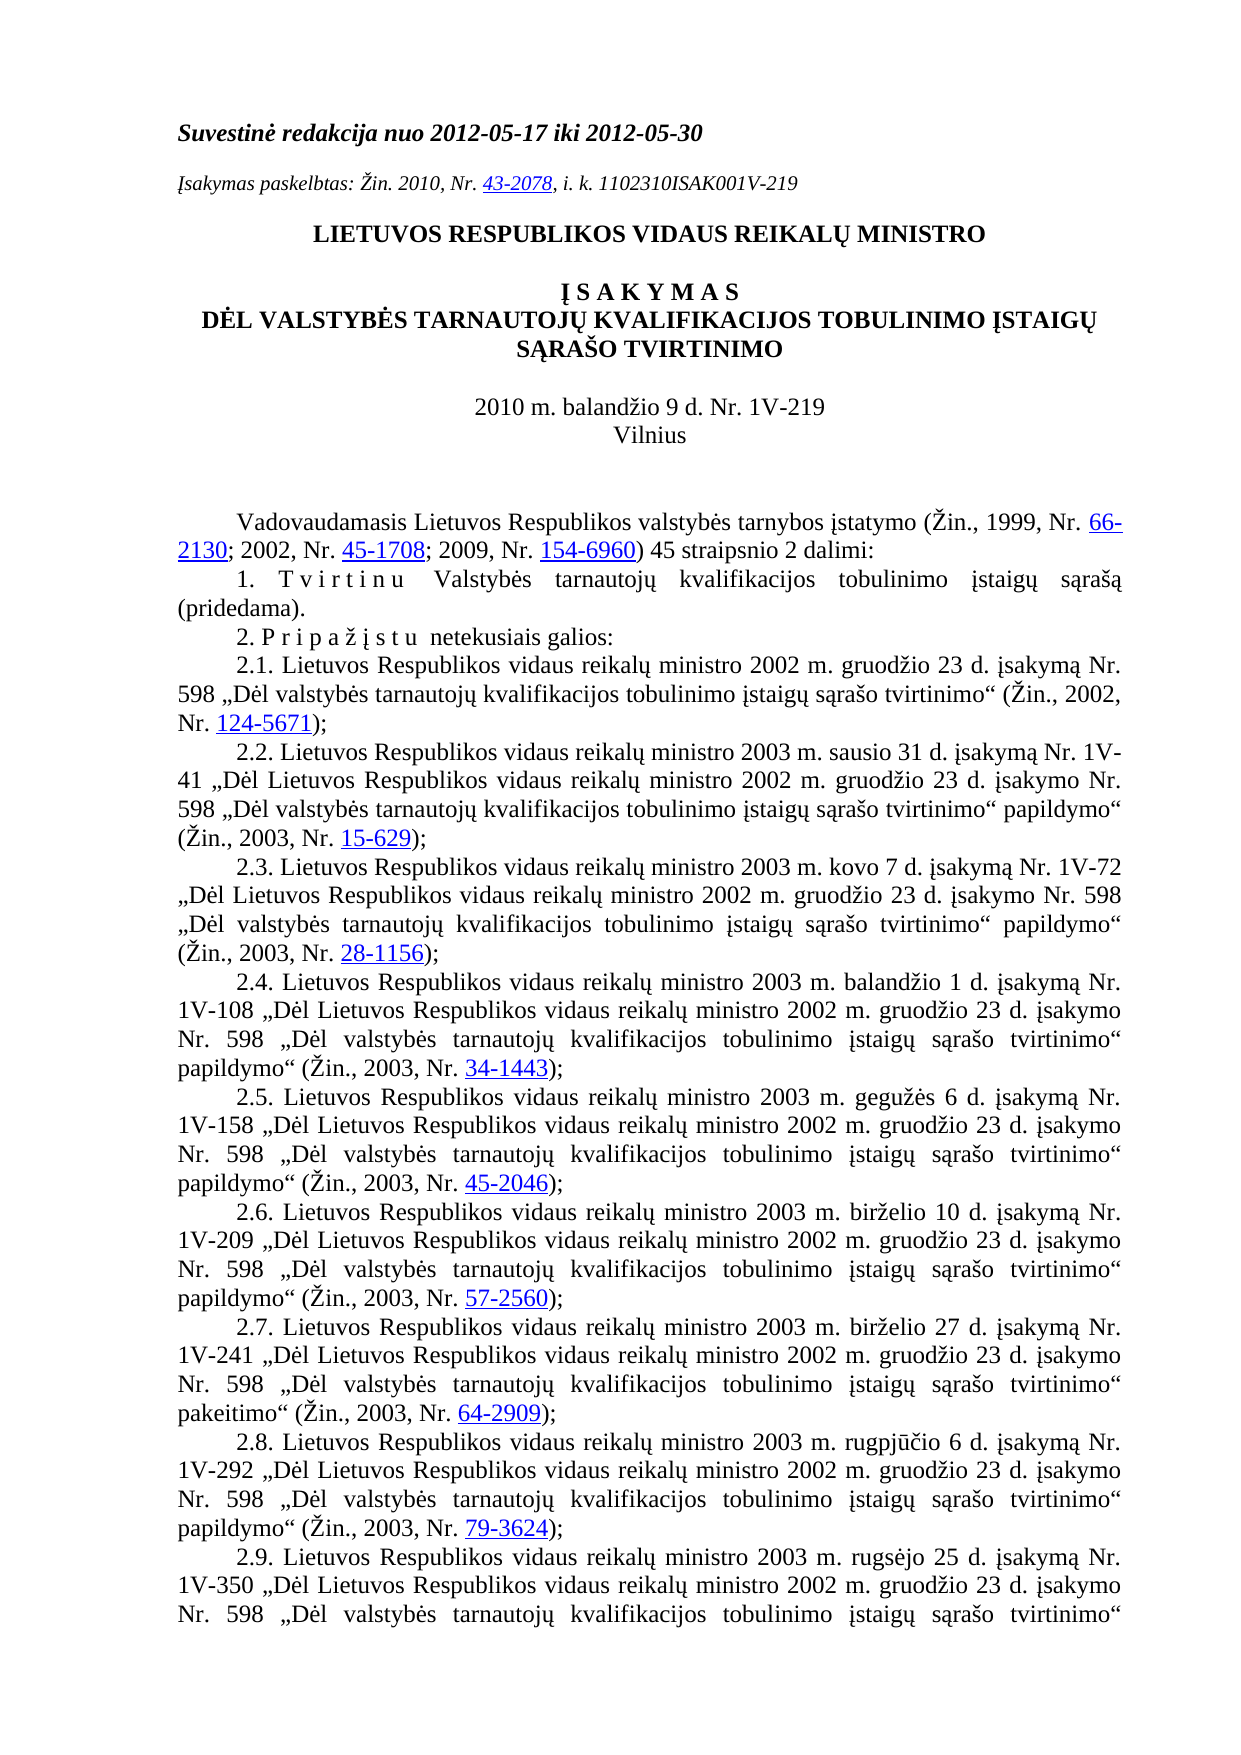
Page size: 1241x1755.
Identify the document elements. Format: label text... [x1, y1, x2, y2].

text ĮSAKYMAS [177, 277, 1122, 305]
text Suvestinė redakcija nuo 2012-05-17 iki 2012-05-30 [177, 118, 1122, 147]
text 2.4. Lietuvos Respublikos vidaus reikalų ministro 2003 m. balandžio 1 d. įsakymą Nr. 1V-108 „Dėl Lietuvos Respublikos vidaus reikalų ministro 2002 m. gruodžio 23 d. įsakymo Nr. 598 „Dėl valstybės tarnautojų kvalifikacijos tobulinimo įstaigų sąrašo tvirtinimo“ papildymo“ (Žin., 2003, Nr. 34-1443); [177, 967, 1122, 1082]
text LIETUVOS RESPUBLIKOS VIDAUS REIKALŲ MINISTRO [177, 219, 1122, 248]
text Vadovaudamasis Lietuvos Respublikos valstybės tarnybos įstatymo (Žin., 1999, Nr. 66-2130; 2002, Nr. 45-1708; 2009, Nr. 154-6960) 45 straipsnio 2 dalimi: [177, 507, 1122, 564]
text 2010 m. balandžio 9 d. Nr. 1V-219 [177, 392, 1122, 420]
text 2.7. Lietuvos Respublikos vidaus reikalų ministro 2003 m. birželio 27 d. įsakymą Nr. 1V-241 „Dėl Lietuvos Respublikos vidaus reikalų ministro 2002 m. gruodžio 23 d. įsakymo Nr. 598 „Dėl valstybės tarnautojų kvalifikacijos tobulinimo įstaigų sąrašo tvirtinimo“ pakeitimo“ (Žin., 2003, Nr. 64-2909); [177, 1312, 1122, 1427]
text 2.9. Lietuvos Respublikos vidaus reikalų ministro 2003 m. rugsėjo 25 d. įsakymą Nr. 1V-350 „Dėl Lietuvos Respublikos vidaus reikalų ministro 2002 m. gruodžio 23 d. įsakymo Nr. 598 „Dėl valstybės tarnautojų kvalifikacijos tobulinimo įstaigų sąrašo tvirtinimo“ [177, 1542, 1122, 1628]
text DĖL VALSTYBĖS TARNAUTOJŲ KVALIFIKACIJOS TOBULINIMO ĮSTAIGŲ SĄRAŠO TVIRTINIMO [177, 305, 1122, 363]
text 2.8. Lietuvos Respublikos vidaus reikalų ministro 2003 m. rugpjūčio 6 d. įsakymą Nr. 1V-292 „Dėl Lietuvos Respublikos vidaus reikalų ministro 2002 m. gruodžio 23 d. įsakymo Nr. 598 „Dėl valstybės tarnautojų kvalifikacijos tobulinimo įstaigų sąrašo tvirtinimo“ papildymo“ (Žin., 2003, Nr. 79-3624); [177, 1427, 1122, 1542]
text Vilnius [177, 420, 1122, 449]
text 2.2. Lietuvos Respublikos vidaus reikalų ministro 2003 m. sausio 31 d. įsakymą Nr. 1V-41 „Dėl Lietuvos Respublikos vidaus reikalų ministro 2002 m. gruodžio 23 d. įsakymo Nr. 598 „Dėl valstybės tarnautojų kvalifikacijos tobulinimo įstaigų sąrašo tvirtinimo“ papildymo“ (Žin., 2003, Nr. 15-629); [177, 737, 1122, 852]
text 2.3. Lietuvos Respublikos vidaus reikalų ministro 2003 m. kovo 7 d. įsakymą Nr. 1V-72 „Dėl Lietuvos Respublikos vidaus reikalų ministro 2002 m. gruodžio 23 d. įsakymo Nr. 598 „Dėl valstybės tarnautojų kvalifikacijos tobulinimo įstaigų sąrašo tvirtinimo“ papildymo“ (Žin., 2003, Nr. 28-1156); [177, 852, 1122, 967]
text 1. Tvirtinu Valstybės tarnautojų kvalifikacijos tobulinimo įstaigų sąrašą (pridedama). [177, 564, 1122, 622]
text 2.6. Lietuvos Respublikos vidaus reikalų ministro 2003 m. birželio 10 d. įsakymą Nr. 1V-209 „Dėl Lietuvos Respublikos vidaus reikalų ministro 2002 m. gruodžio 23 d. įsakymo Nr. 598 „Dėl valstybės tarnautojų kvalifikacijos tobulinimo įstaigų sąrašo tvirtinimo“ papildymo“ (Žin., 2003, Nr. 57-2560); [177, 1197, 1122, 1312]
text 2.5. Lietuvos Respublikos vidaus reikalų ministro 2003 m. gegužės 6 d. įsakymą Nr. 1V-158 „Dėl Lietuvos Respublikos vidaus reikalų ministro 2002 m. gruodžio 23 d. įsakymo Nr. 598 „Dėl valstybės tarnautojų kvalifikacijos tobulinimo įstaigų sąrašo tvirtinimo“ papildymo“ (Žin., 2003, Nr. 45-2046); [177, 1082, 1122, 1197]
text 2.1. Lietuvos Respublikos vidaus reikalų ministro 2002 m. gruodžio 23 d. įsakymą Nr. 598 „Dėl valstybės tarnautojų kvalifikacijos tobulinimo įstaigų sąrašo tvirtinimo“ (Žin., 2002, Nr. 124-5671); [177, 650, 1122, 737]
text 2. Pripažįstu netekusiais galios: [177, 622, 1122, 650]
text Įsakymas paskelbtas: Žin. 2010, Nr. 43-2078, i. k. 1102310ISAK001V-219 [177, 171, 1122, 195]
